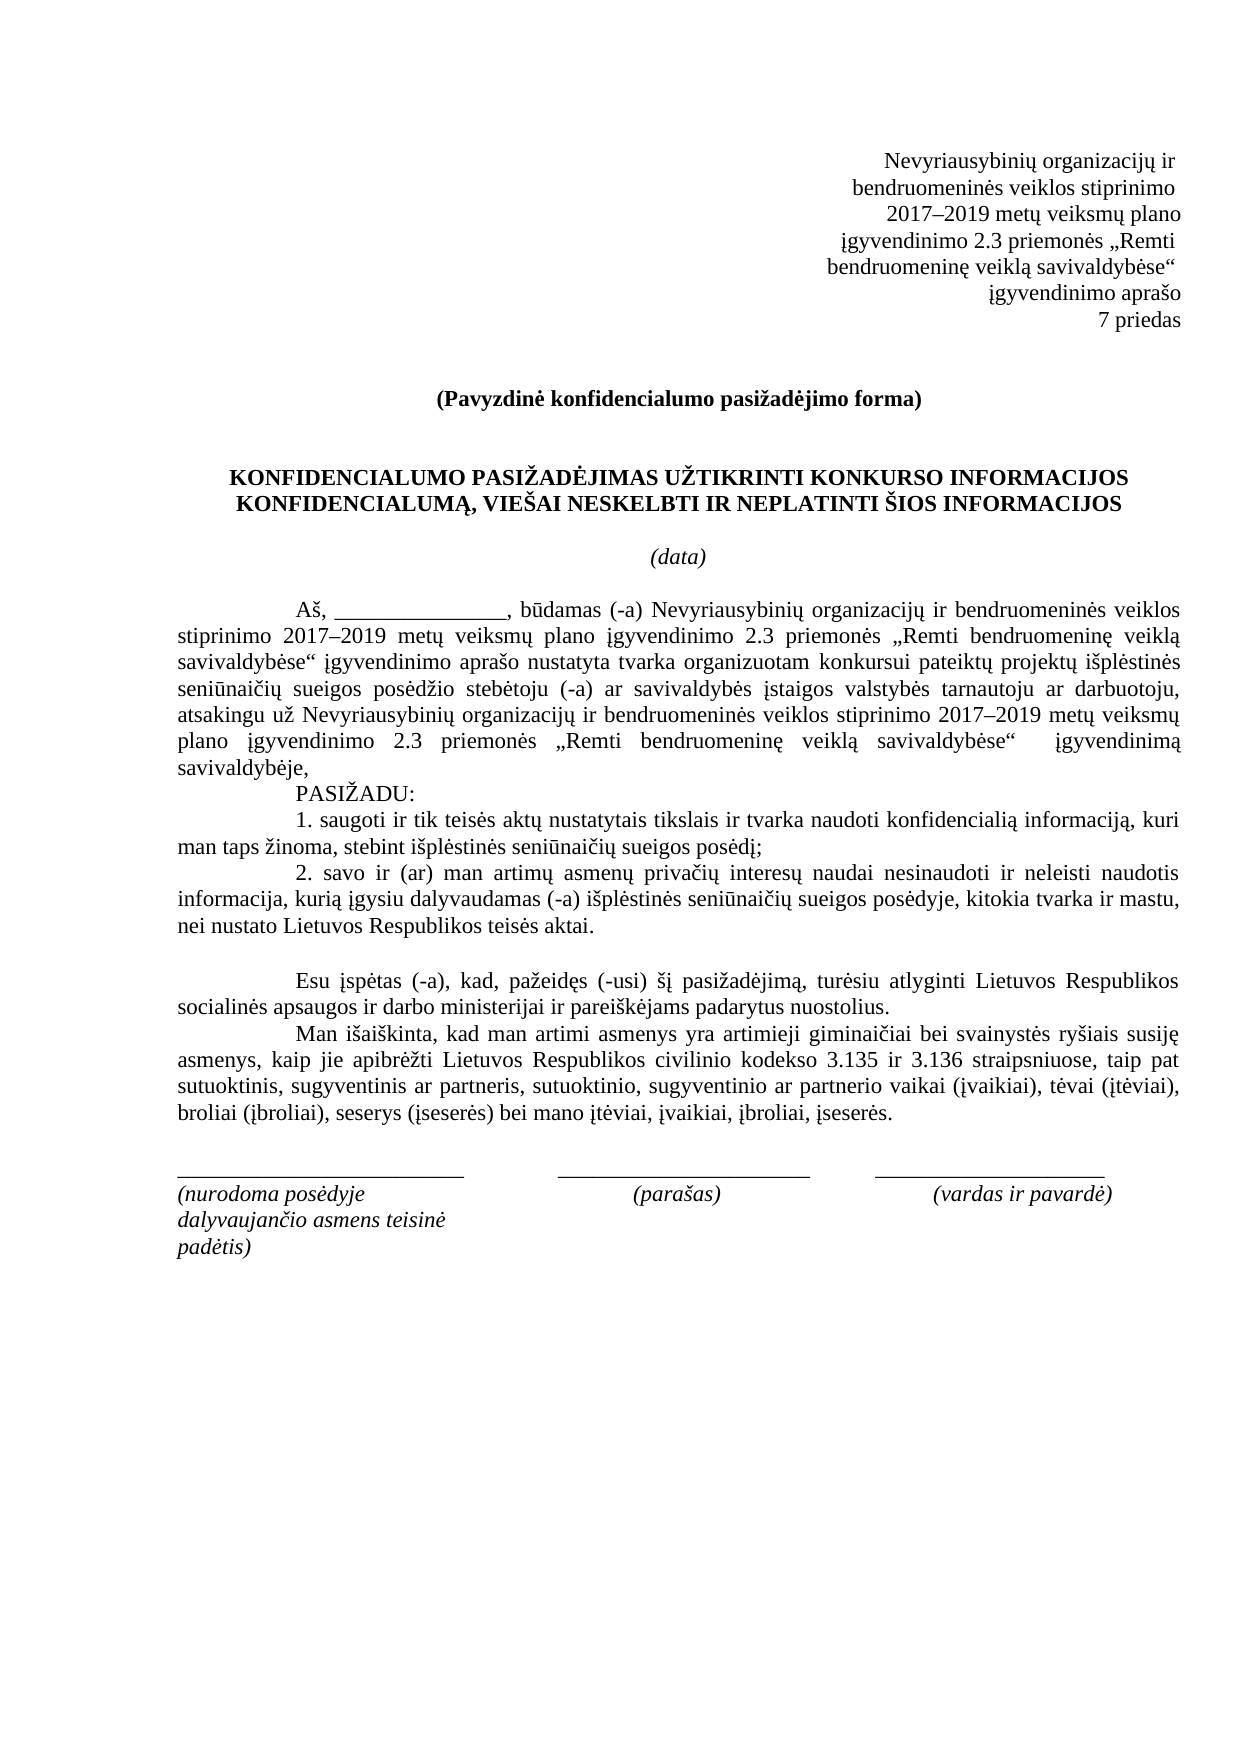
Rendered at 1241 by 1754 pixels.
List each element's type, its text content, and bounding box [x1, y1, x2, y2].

text Aš, _______________, būdamas (-a) Nevyriausybinių organizacijų ir bendruomeninės veiklos stiprinimo 2017–2019 metų veiksmų plano įgyvendinimo 2.3 priemonės „Remti bendruomeninę veiklą savivaldybėse“ įgyvendinimo aprašo nustatyta tvarka organizuotam konkursui pateiktų projektų išplėstinės seniūnaičių sueigos posėdžio stebėtoju (-a) ar savivaldybės įstaigos valstybės tarnautoju ar darbuotoju, atsakingu už Nevyriausybinių organizacijų ir bendruomeninės veiklos stiprinimo 2017–2019 metų veiksmų plano įgyvendinimo 2.3 priemonės „Remti bendruomeninę veiklą savivaldybėse“ įgyvendinimą savivaldybėje, [177, 596, 1181, 780]
text Esu įspėtas (-a), kad, pažeidęs (-usi) šį pasižadėjimą, turėsiu atlyginti Lietuvos Respublikos socialinės apsaugos ir darbo ministerijai ir pareiškėjams padarytus nuostolius. [177, 967, 1181, 1020]
text _________________________ ______________________ ____________________ (nurodoma posėdyje (parašas) (vardas ir pavardė) dalyvaujančio asmens teisinė [177, 1154, 1181, 1233]
text 2. savo ir (ar) man artimų asmenų privačių interesų naudai nesinaudoti ir neleisti naudotis informacija, kurią įgysiu dalyvaudamas (-a) išplėstinės seniūnaičių sueigos posėdyje, kitokia tvarka ir mastu, nei nustato Lietuvos Respublikos teisės aktai. [177, 859, 1181, 938]
text PASIŽADU: [177, 780, 1181, 806]
text Man išaiškinta, kad man artimi asmenys yra artimieji giminaičiai bei svainystės ryšiais susiję asmenys, kaip jie apibrėžti Lietuvos Respublikos civilinio kodekso 3.135 ir 3.136 straipsniuose, taip pat sutuoktinis, sugyventinis ar partneris, sutuoktinio, sugyventinio ar partnerio vaikai (įvaikiai), tėvai (įtėviai), broliai (įbroliai), seserys (įseserės) bei mano įtėviai, įvaikiai, įbroliai, įseserės. [177, 1020, 1181, 1125]
text (data) [177, 543, 1181, 569]
text 1. saugoti ir tik teisės aktų nustatytais tikslais ir tvarka naudoti konfidencialią informaciją, kuri man taps žinoma, stebint išplėstinės seniūnaičių sueigos posėdį; [177, 806, 1181, 859]
text (Pavyzdinė konfidencialumo pasižadėjimo forma) [177, 385, 1181, 411]
text Nevyriausybinių organizacijų ir bendruomeninės veiklos stiprinimo 2017–2019 metų veiksmų plano įgyvendinimo 2.3 priemonės „Remti bendruomeninę veiklą savivaldybėse“ įgyvendinimo aprašo [177, 148, 1181, 306]
text padėtis) [177, 1233, 1181, 1259]
text 7 priedas [177, 306, 1181, 332]
text KONFIDENCIALUMO PASIŽADĖJIMAS UŽTIKRINTI KONKURSO INFORMACIJOS KONFIDENCIALUMĄ, VIEŠAI NESKELBTI IR NEPLATINTI ŠIOS INFORMACIJOS [177, 464, 1181, 517]
